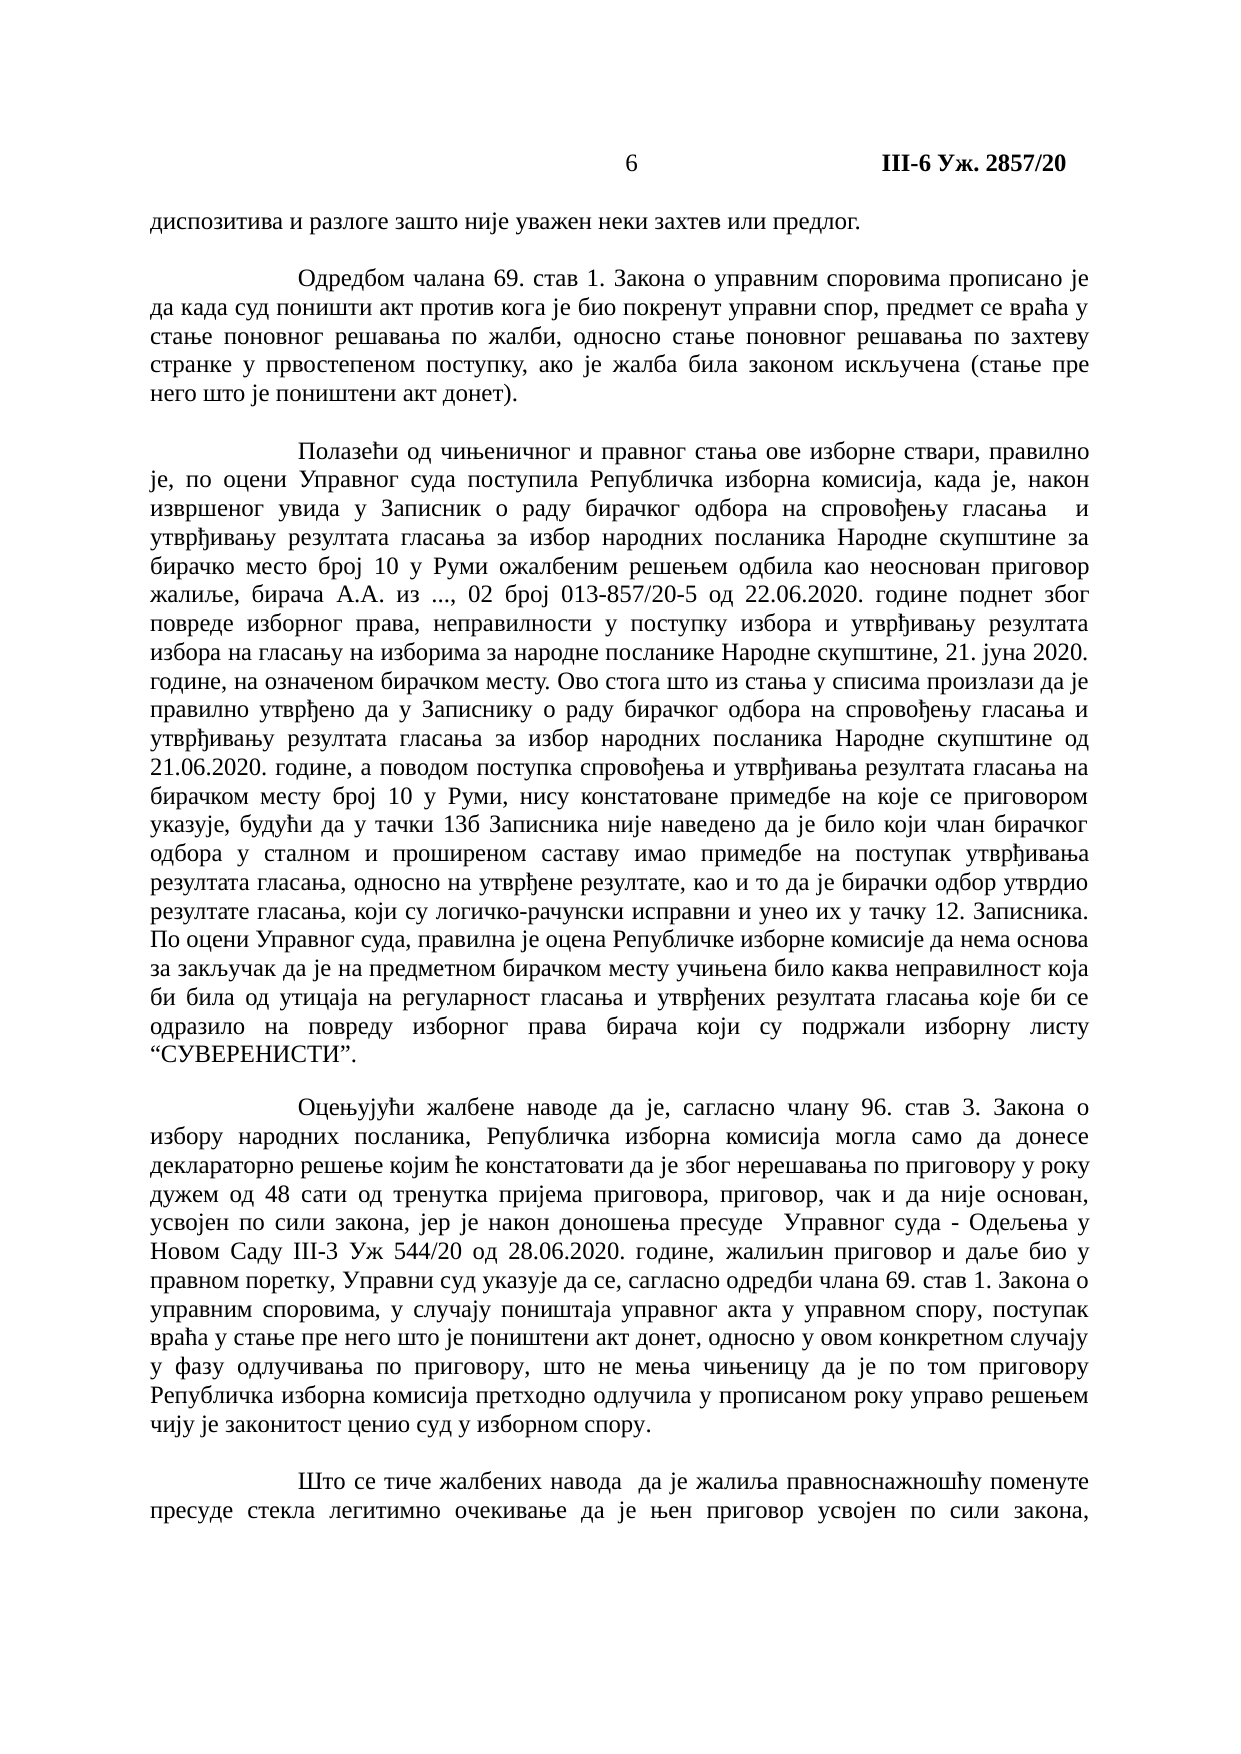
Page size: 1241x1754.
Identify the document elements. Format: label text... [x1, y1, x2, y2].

text Оцењујући жалбене наводе да је, сагласно члану 96. став 3. Закона о избору народних посланика, Републичка изборна комисија могла само да донесе деклараторно решење којим ће констатовати да је због нерешавања по приговору у року дужем од 48 сати од тренутка пријема приговора, приговор, чак и да није основан, усвојен по сили закона, јер је након доношења пресуде Управног суда - Одељења у Новом Саду III-3 Уж 544/20 од 28.06.2020. године, жалиљин приговор и даље био у правном поретку, Управни суд указује да се, сагласно одредби члана 69. став 1. Закона о управним споровима, у случају поништаја управног акта у управном спору, поступак враћа у стање пре него што је поништени акт донет, односно у овом конкретном случају у фазу одлучивања по приговору, што не мења чињеницу да је по том приговору Републичка изборна комисија претходно одлучила у прописаном року управо решењем чију је законитост ценио суд у изборном спору. [150, 1092, 1090, 1437]
text Што се тиче жалбених навода да је жалиља правноснажношћу поменуте пресуде стекла легитимно очекивање да је њен приговор усвојен по сили закона, [150, 1466, 1090, 1524]
text Одредбом чалана 69. став 1. Закона о управним споровима прописано је да када суд поништи акт против кога је био покренут управни спор, предмет се враћа у стање поновног решавања по жалби, односно стање поновног решавања по захтеву странке у првостепеном поступку, ако је жалба била законом искључена (стање пре него што је поништени акт донет). [150, 263, 1090, 407]
text диспозитива и разлоге зашто није уважен неки захтев или предлог. [150, 206, 1090, 234]
text Полазећи од чињеничног и правног стања ове изборне ствари, правилно је, по оцени Управног суда поступила Републичка изборна комисија, када је, након извршеног увида у Записник о раду бирачког одбора на спровођењу гласања и утврђивању резултата гласања за избор народних посланика Народне скупштине за бирачко место број 10 у Руми ожалбеним решењем одбила као неоснован приговор жалиље, бирача А.А. из ..., 02 број 013-857/20-5 од 22.06.2020. године поднет због повреде изборног права, неправилности у поступку избора и утврђивању резултата избора на гласању на изборима за народне посланике Народне скупштине, 21. јуна 2020. године, на означеном бирачком месту. Ово стога што из стања у списима произлази да је правилно утврђено да у Записнику о раду бирачког одбора на спровођењу гласања и утврђивању резултата гласања за избор народних посланика Народне скупштине од 21.06.2020. године, а поводом поступка спровођења и утврђивања резултата гласања на бирачком месту број 10 у Руми, нису констатоване примедбе на које се приговором указује, будући да у тачки 13б Записника није наведено да је било који члан бирачког одбора у сталном и проширеном саставу имао примедбе на поступак утврђивања резултата гласања, односно на утврђене резултате, као и то да је бирачки одбор утврдио резултате гласања, који су логичко-рачунски исправни и унео их у тачку 12. Записника. По оцени Управног суда, правилна је оцена Републичке изборне комисије да нема основа за закључак да је на предметном бирачком месту учињена било каква неправилност која би била од утицаја на регуларност гласања и утврђених резултата гласања које би се одразило на повреду изборног права бирача који су подржали изборну листу “СУВЕРЕНИСТИ”. [150, 407, 1090, 1068]
